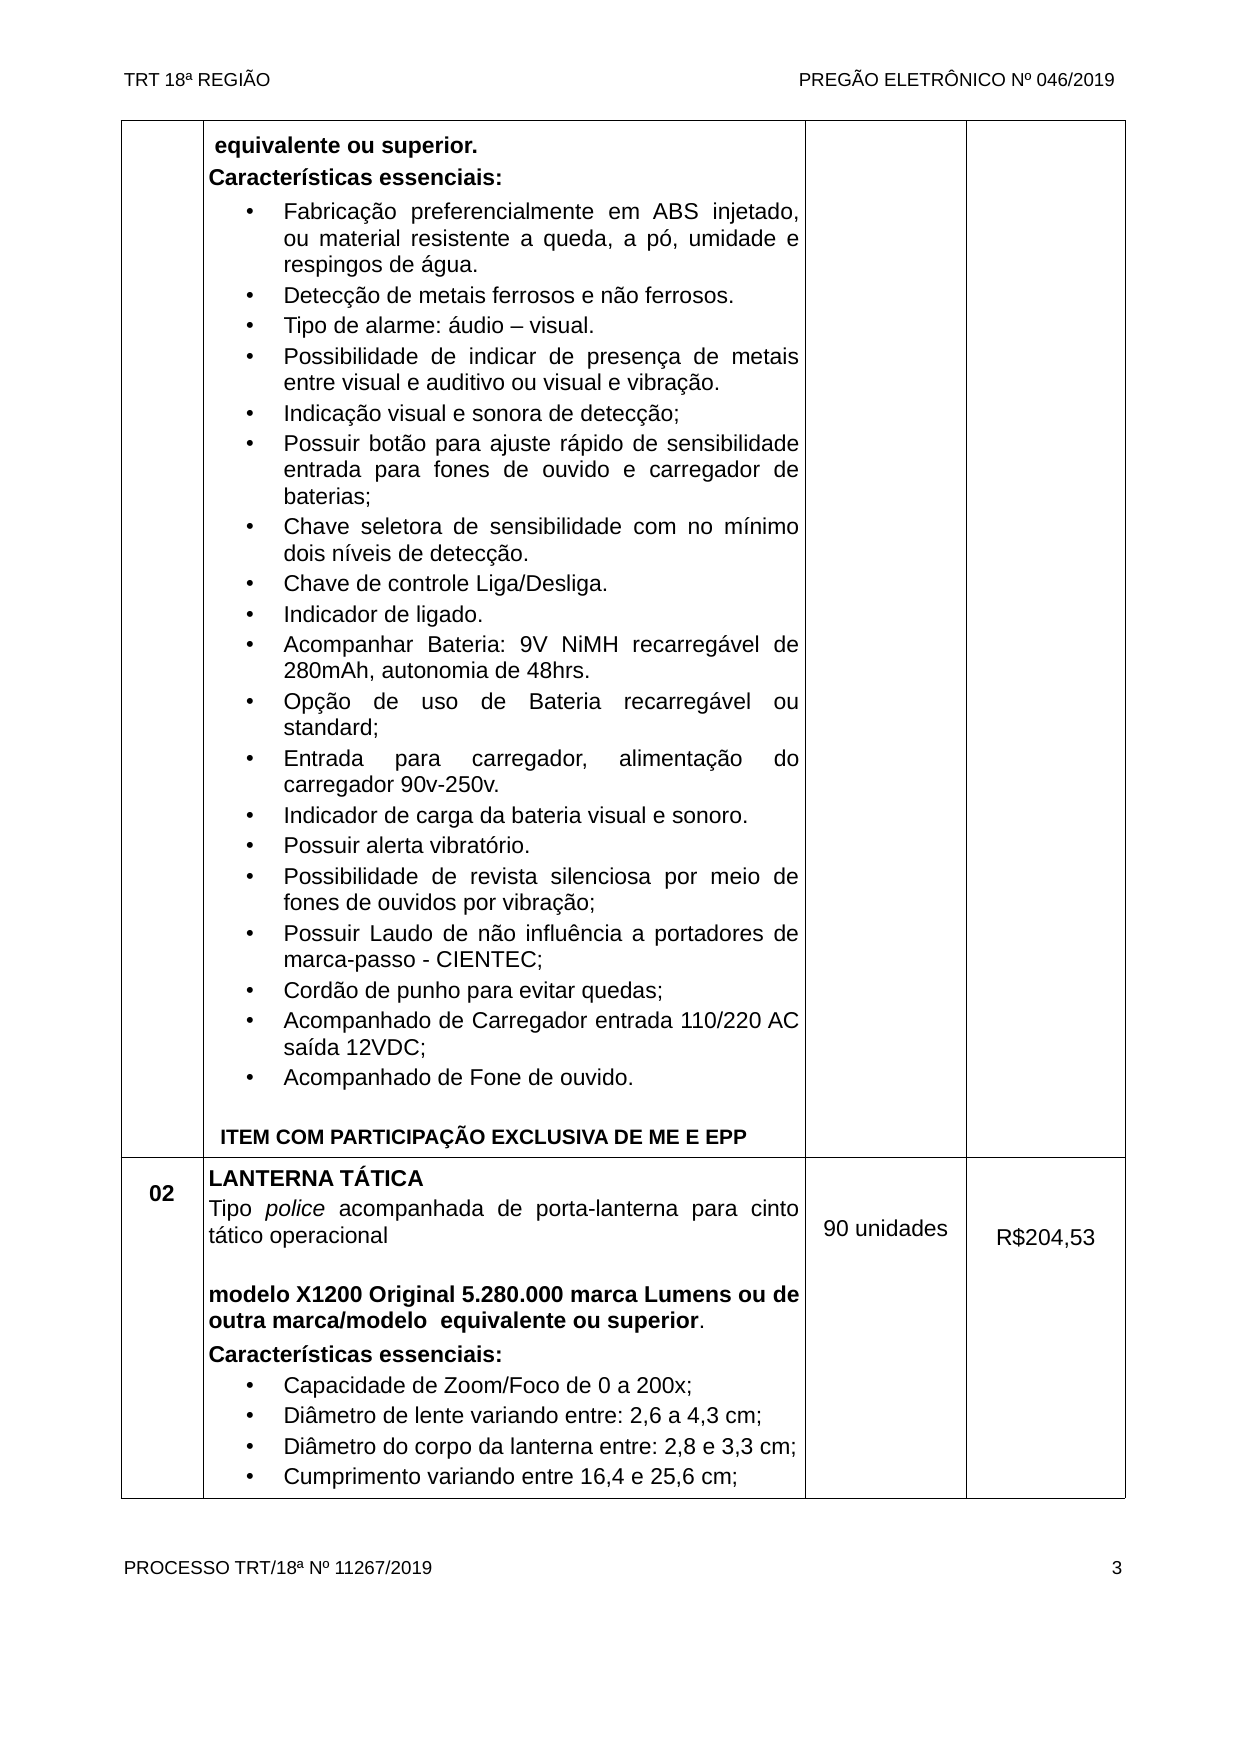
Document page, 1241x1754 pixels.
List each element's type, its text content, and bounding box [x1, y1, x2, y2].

table_cell [967, 121, 1125, 1157]
table_cell R$204,53 [967, 1158, 1125, 1497]
table_cell LANTERNA TÁTICA Tipo police acompanhada de porta-lanterna para cinto tático operacional modelo X1200 Original 5.280.000 marca Lumens ou de outra marca/modelo equivalente ou superior. Características essenciais: Capacidade de Zoom/Foco de 0 a 200x; Diâmetro de lente variando entre: 2,6 a 4,3 cm; Diâmetro do corpo da lanterna entre: 2,8 e 3,3 cm; Cumprimento variando entre 16,4 e 25,6 cm; Diâmetro da frente variando entre 3,5 e5,4 cm; Diâmetro traseira (tampa) variando entre 2,8 e 3,5 cm; Tipo de lâmpada: Cree Led XML T9; T6 L2 ou superior; Lumens: mínimo de 5.280.000 a 6.200.000 ou superior; Tipo de acionamento: por botão tático lateral ou traseira; Peso com baterias variando entre: 160 a 498 gramas; Potência de no mínimo a 1.280.000w a 1.800.000w ou superior; Alimentação: Bateria(s) de lítium blidada (à prova de explosão ou choque), modelos 18650; 26650 ou superior compatível; blindada(s), série gold, que proporcionem resistência, durabilidade e maior vida útil; Possibilidade de uso de baterias standard, com ou sem adaptadores. Modo de operação: mínimo de 100%, da capacidade, 50% da capacidade e estrobo light. ITEM COM PARTICIPAÇÃO EXCLUSIVA DE ME E EPP [204, 1158, 805, 1497]
table_cell [806, 121, 966, 1157]
table_cell 90 unidades [806, 1158, 966, 1497]
table_cell equivalente ou superior. Características essenciais: Fabricação preferencialmente em ABS injetado, ou material resistente a queda, a pó, umidade e respingos de água. Detecção de metais ferrosos e não ferrosos. Tipo de alarme: áudio – visual. Possibilidade de indicar de presença de metais entre visual e auditivo ou visual e vibração. Indicação visual e sonora de detecção; Possuir botão para ajuste rápido de sensibilidade entrada para fones de ouvido e carregador de baterias; Chave seletora de sensibilidade com no mínimo dois níveis de detecção. Chave de controle Liga/Desliga. Indicador de ligado. Acompanhar Bateria: 9V NiMH recarregável de 280mAh, autonomia de 48hrs. Opção de uso de Bateria recarregável ou standard; Entrada para carregador, alimentação do carregador 90v-250v. Indicador de carga da bateria visual e sonoro. Possuir alerta vibratório. Possibilidade de revista silenciosa por meio de fones de ouvidos por vibração; Possuir Laudo de não influência a portadores de marca-passo - CIENTEC; Cordão de punho para evitar quedas; Acompanhado de Carregador entrada 110/220 AC saída 12VDC; Acompanhado de Fone de ouvido. ITEM COM PARTICIPAÇÃO EXCLUSIVA DE ME E EPP [204, 121, 805, 1157]
table_cell 02 [122, 1158, 203, 1497]
table_cell [122, 121, 203, 1157]
